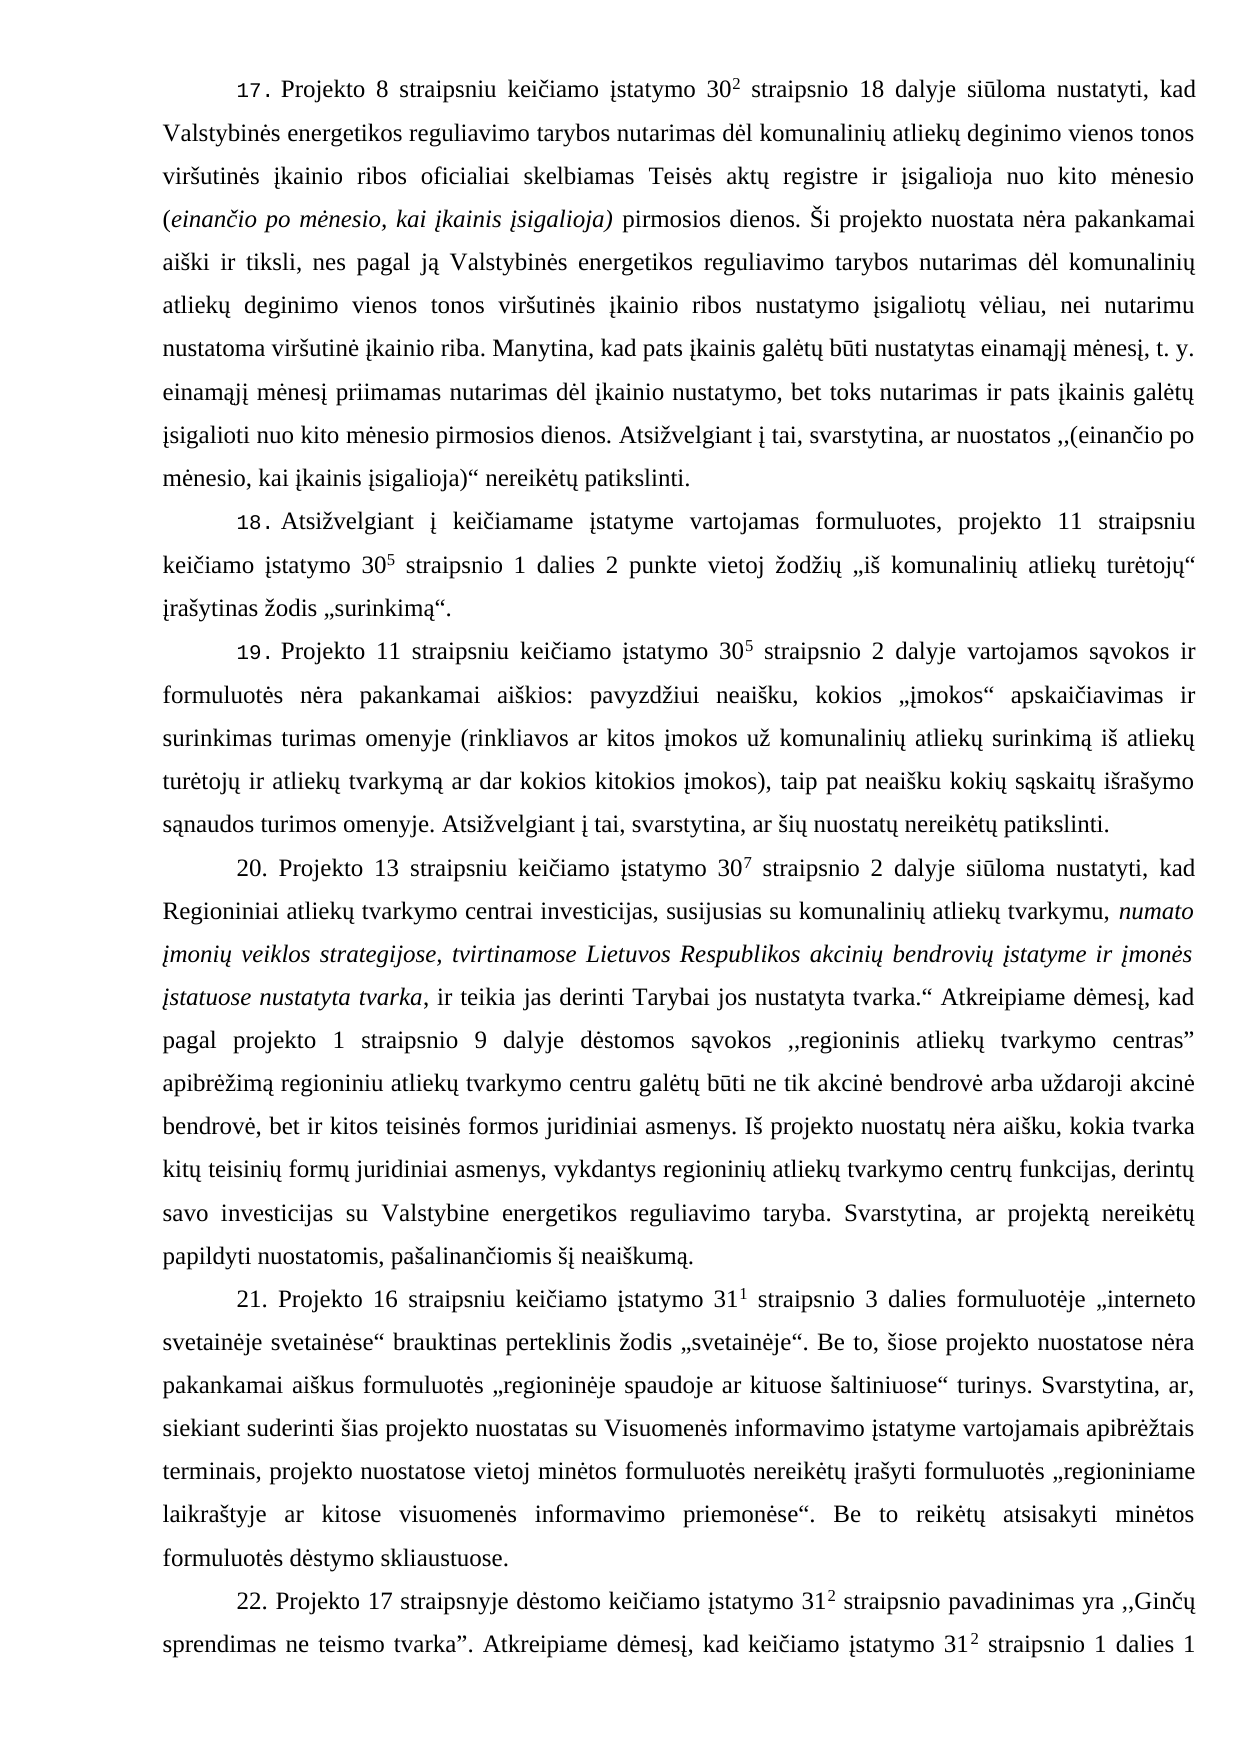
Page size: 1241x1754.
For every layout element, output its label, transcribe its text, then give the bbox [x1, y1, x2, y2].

list Atsižvelgiant į keičiamame įstatyme vartojamas formuluotes, projekto 11 straipsniu keičiamo įstatymo 305 straipsnio 1 dalies 2 punkte vietoj žodžių „iš komunalinių atliekų turėtojų“ įrašytinas žodis „surinkimą“. [162, 506, 1196, 622]
text 21. Projekto 16 straipsniu keičiamo įstatymo 311 straipsnio 3 dalies formuluotėje „interneto svetainėje svetainėse“ brauktinas perteklinis žodis „svetainėje“. Be to, šiose projekto nuostatose nėra pakankamai aiškus formuluotės „regioninėje spaudoje ar kituose šaltiniuose“ turinys. Svarstytina, ar, siekiant suderinti šias projekto nuostatas su Visuomenės informavimo įstatyme vartojamais apibrėžtais terminais, projekto nuostatose vietoj minėtos formuluotės nereikėtų įrašyti formuluotės „regioniniame laikraštyje ar kitose visuomenės informavimo priemonėse“. Be to reikėtų atsisakyti minėtos formuluotės dėstymo skliaustuose. [162, 1284, 1196, 1571]
list Projekto 11 straipsniu keičiamo įstatymo 305 straipsnio 2 dalyje vartojamos sąvokos ir formuluotės nėra pakankamai aiškios: pavyzdžiui neaišku, kokios „įmokos“ apskaičiavimas ir surinkimas turimas omenyje (rinkliavos ar kitos įmokos už komunalinių atliekų surinkimą iš atliekų turėtojų ir atliekų tvarkymą ar dar kokios kitokios įmokos), taip pat neaišku kokių sąskaitų išrašymo sąnaudos turimos omenyje. Atsižvelgiant į tai, svarstytina, ar šių nuostatų nereikėtų patikslinti. [162, 636, 1196, 838]
list Projekto 8 straipsniu keičiamo įstatymo 302 straipsnio 18 dalyje siūloma nustatyti, kad Valstybinės energetikos reguliavimo tarybos nutarimas dėl komunalinių atliekų deginimo vienos tonos viršutinės įkainio ribos oficialiai skelbiamas Teisės aktų registre ir įsigalioja nuo kito mėnesio (einančio po mėnesio, kai įkainis įsigalioja) pirmosios dienos. Ši projekto nuostata nėra pakankamai aiški ir tiksli, nes pagal ją Valstybinės energetikos reguliavimo tarybos nutarimas dėl komunalinių atliekų deginimo vienos tonos viršutinės įkainio ribos nustatymo įsigaliotų vėliau, nei nutarimu nustatoma viršutinė įkainio riba. Manytina, kad pats įkainis galėtų būti nustatytas einamąjį mėnesį, t. y. einamąjį mėnesį priimamas nutarimas dėl įkainio nustatymo, bet toks nutarimas ir pats įkainis galėtų įsigalioti nuo kito mėnesio pirmosios dienos. Atsižvelgiant į tai, svarstytina, ar nuostatos ,,(einančio po mėnesio, kai įkainis įsigalioja)“ nereikėtų patikslinti. [162, 74, 1196, 492]
text 20. Projekto 13 straipsniu keičiamo įstatymo 307 straipsnio 2 dalyje siūloma nustatyti, kad Regioniniai atliekų tvarkymo centrai investicijas, susijusias su komunalinių atliekų tvarkymu, numato įmonių veiklos strategijose, tvirtinamose Lietuvos Respublikos akcinių bendrovių įstatyme ir įmonės įstatuose nustatyta tvarka, ir teikia jas derinti Tarybai jos nustatyta tvarka.“ Atkreipiame dėmesį, kad pagal projekto 1 straipsnio 9 dalyje dėstomos sąvokos ,,regioninis atliekų tvarkymo centras” apibrėžimą regioniniu atliekų tvarkymo centru galėtų būti ne tik akcinė bendrovė arba uždaroji akcinė bendrovė, bet ir kitos teisinės formos juridiniai asmenys. Iš projekto nuostatų nėra aišku, kokia tvarka kitų teisinių formų juridiniai asmenys, vykdantys regioninių atliekų tvarkymo centrų funkcijas, derintų savo investicijas su Valstybine energetikos reguliavimo taryba. Svarstytina, ar projektą nereikėtų papildyti nuostatomis, pašalinančiomis šį neaiškumą. [162, 853, 1196, 1269]
text 22. Projekto 17 straipsnyje dėstomo keičiamo įstatymo 312 straipsnio pavadinimas yra ,,Ginčų sprendimas ne teismo tvarka”. Atkreipiame dėmesį, kad keičiamo įstatymo 312 straipsnio 1 dalies 1 [162, 1586, 1196, 1658]
